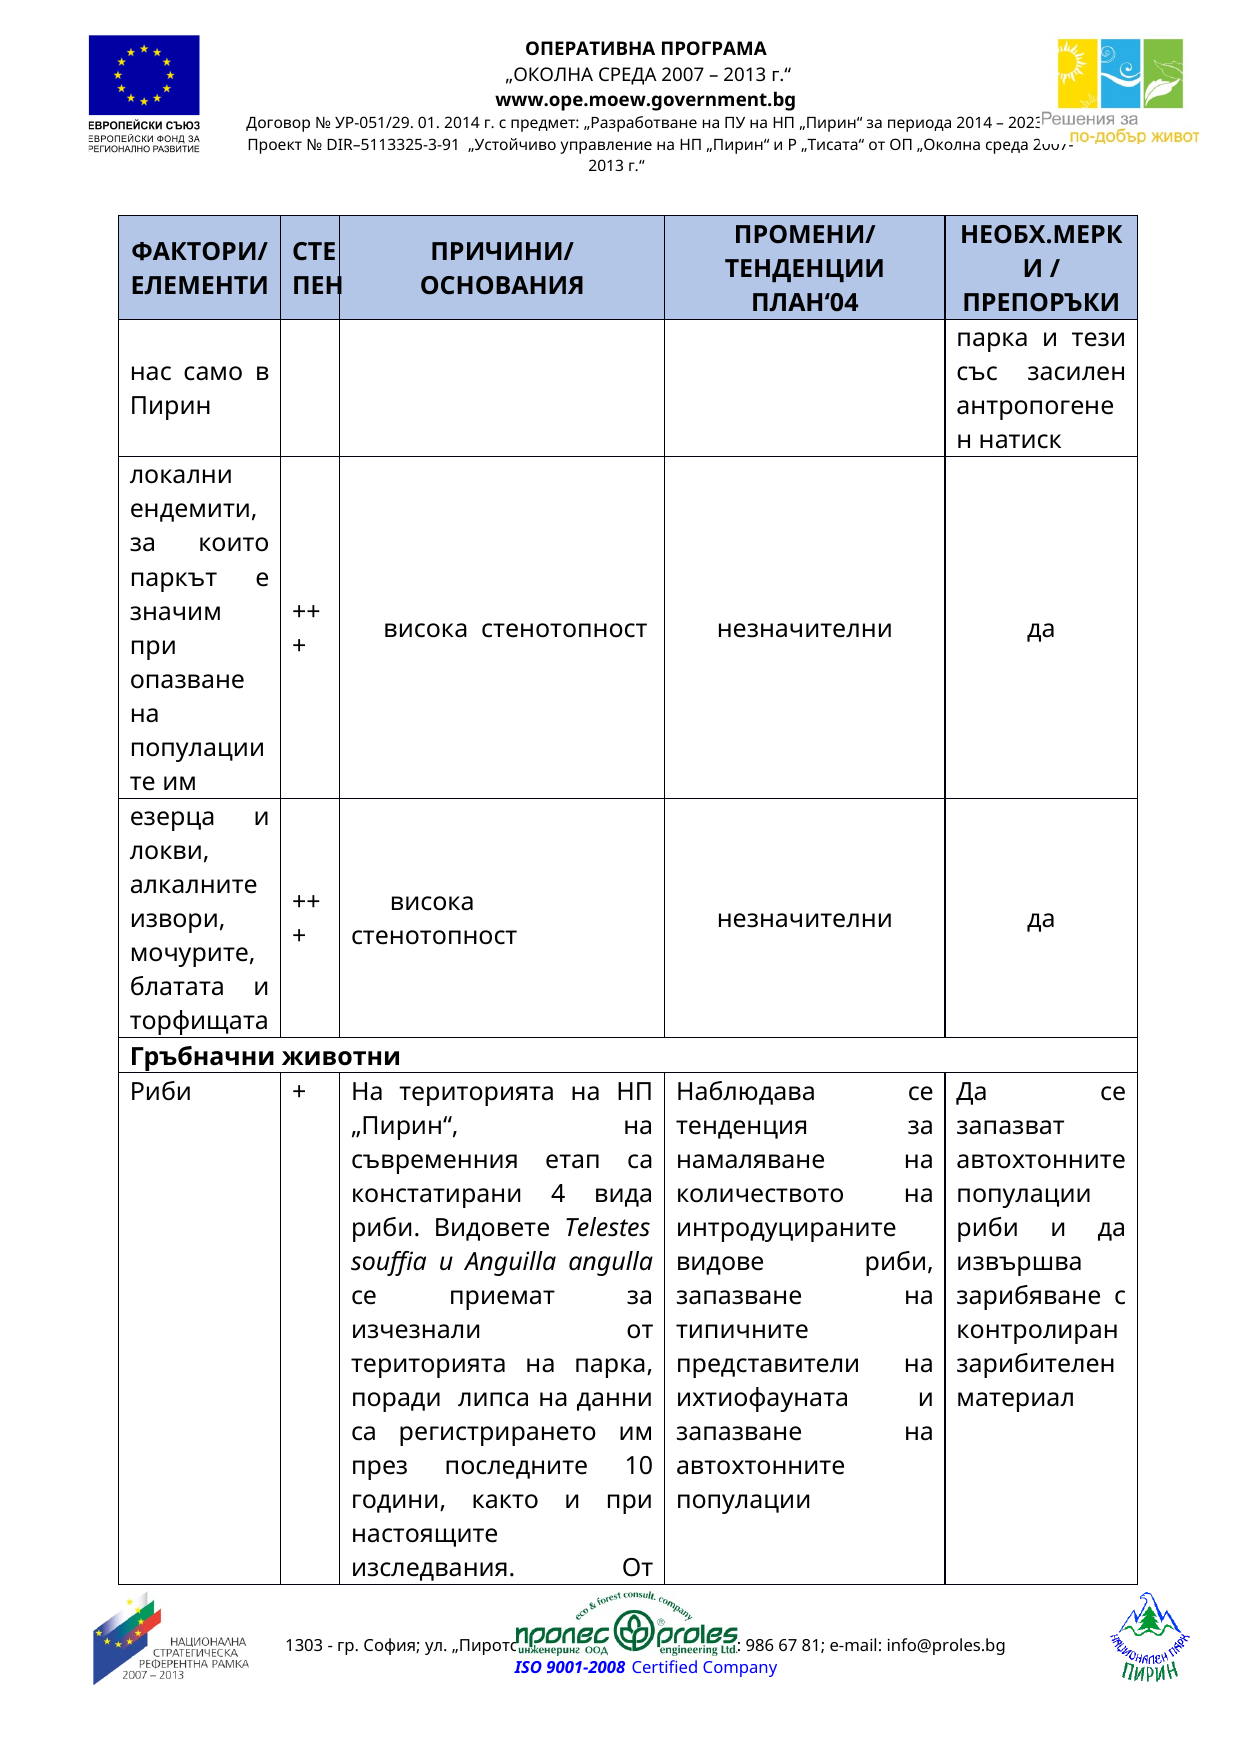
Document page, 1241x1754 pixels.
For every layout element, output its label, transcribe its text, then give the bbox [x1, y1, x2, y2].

picture [93, 1591, 249, 1685]
table_cell +++ [281, 457, 339, 798]
picture [1108, 1591, 1191, 1683]
table_cell незначителни [665, 457, 944, 798]
table_cell Гръбначни животни [119, 1038, 1137, 1072]
table_cell Наблюдава се тенденция за намаляване на количеството на интродуцираните видове риби, запазване на типичните представители на ихтиофауната и запазване на автохтонните популации [665, 1073, 944, 1584]
table_cell [665, 320, 944, 456]
table_header НЕОБХ.МЕРКИ / ПРЕПОРЪКИ [946, 216, 1137, 319]
table_cell + [281, 1073, 339, 1584]
table_cell езерца и локви, алкалните извори, мочурите, блатата и торфищата [119, 799, 280, 1037]
table_header ПРОМЕНИ/ ТЕНДЕНЦИИ ПЛАН‘04 [665, 216, 944, 319]
table_cell висока стенотопност [340, 799, 664, 1037]
table_cell [340, 320, 664, 456]
table_cell да [946, 457, 1137, 798]
table_cell незначителни [665, 799, 944, 1037]
table_cell да [946, 799, 1137, 1037]
table_cell локални ендемити, за които паркът е значим при опазване на популациите им [119, 457, 280, 798]
picture [88, 35, 200, 157]
table_cell парка и тези със засилен антропогенен натиск [946, 320, 1137, 456]
table_header СТЕ ПЕН [281, 216, 339, 319]
table_cell [281, 320, 339, 456]
table_cell висока стенотопност [340, 457, 664, 798]
table_cell нас само в Пирин [119, 320, 280, 456]
picture [1039, 35, 1200, 144]
table_header ФАКТОРИ/ ЕЛЕМЕНТИ [119, 216, 280, 319]
table_cell На територията на НП „Пирин“, на съвременния етап са констатирани 4 вида риби. Видовете Telestes souffia и Anguilla angulla се приемат за изчезнали от територията на парка, поради липса на данни са регистрирането им през последните 10 години, както и при настоящите изследвания. От [340, 1073, 664, 1584]
picture [516, 1591, 738, 1656]
table_cell Да се запазват автохтонните популации риби и да извършва зарибяване с контролиран зарибителен материал [946, 1073, 1137, 1584]
table_cell +++ [281, 799, 339, 1037]
table_cell Риби [119, 1073, 280, 1584]
table_header ПРИЧИНИ/ ОСНОВАНИЯ [340, 216, 664, 319]
